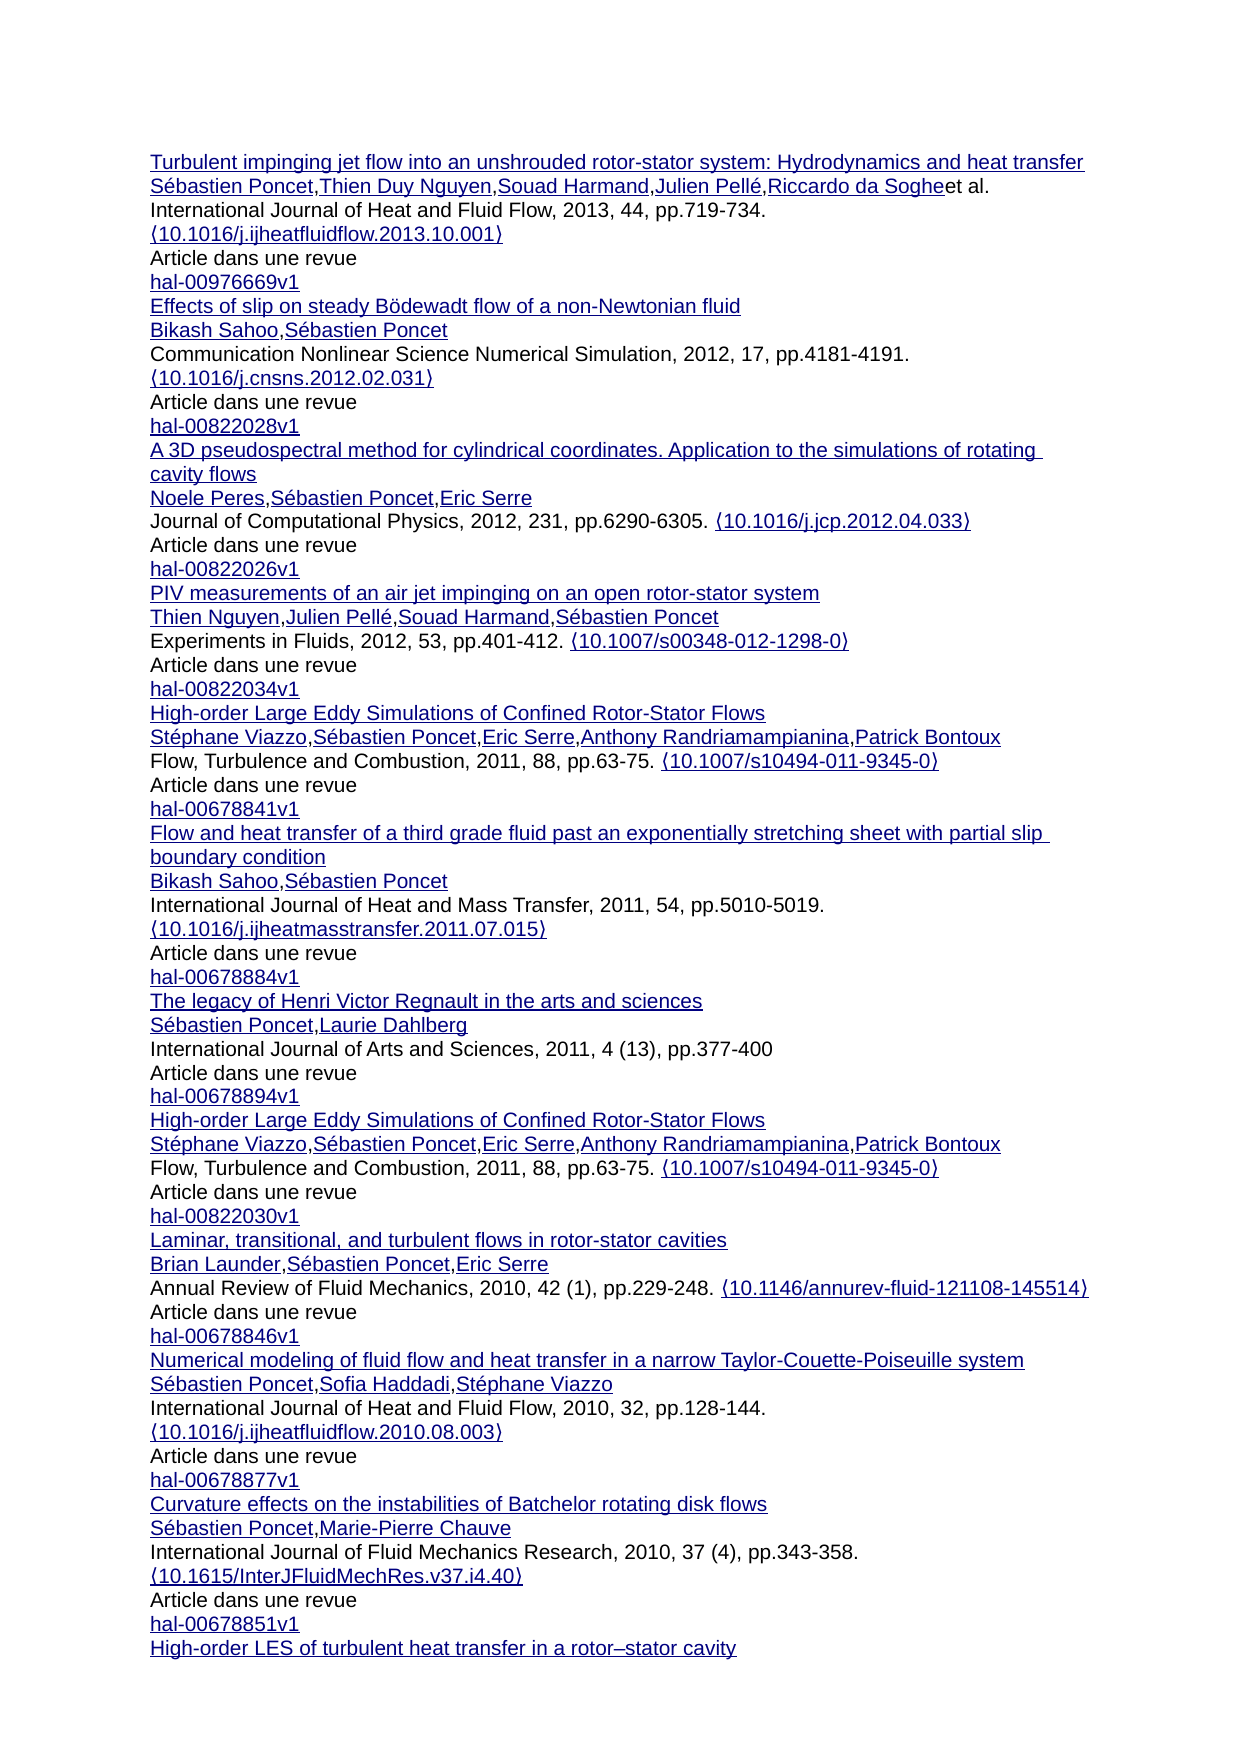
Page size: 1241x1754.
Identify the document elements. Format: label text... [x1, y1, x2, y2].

table_cell Turbulent impinging jet flow into an unshrouded rotor-stator system: Hydrodynamics and heat transfer Sébastien Poncet,Thien Duy Nguyen,Souad Harmand,Julien Pellé,Riccardo da Sogheet al. International Journal of Heat and Fluid Flow, 2013, 44, pp.719-734. ⟨10.1016/j.ijheatfluidflow.2013.10.001⟩ Article dans une revue hal-00976669v1 [150, 150, 1090, 294]
table_cell A 3D pseudospectral method for cylindrical coordinates. Application to the simulations of rotating cavity flows Noele Peres,Sébastien Poncet,Eric Serre Journal of Computational Physics, 2012, 231, pp.6290-6305. ⟨10.1016/j.jcp.2012.04.033⟩ Article dans une revue hal-00822026v1 [150, 438, 1090, 581]
table_cell The legacy of Henri Victor Regnault in the arts and sciences Sébastien Poncet,Laurie Dahlberg International Journal of Arts and Sciences, 2011, 4 (13), pp.377-400 Article dans une revue hal-00678894v1 [150, 989, 1090, 1108]
table_cell High-order LES of turbulent heat transfer in a rotor–stator cavity [150, 1635, 1090, 1659]
table_cell Flow and heat transfer of a third grade fluid past an exponentially stretching sheet with partial slip boundary condition Bikash Sahoo,Sébastien Poncet International Journal of Heat and Mass Transfer, 2011, 54, pp.5010-5019. ⟨10.1016/j.ijheatmasstransfer.2011.07.015⟩ Article dans une revue hal-00678884v1 [150, 821, 1090, 988]
table_cell PIV measurements of an air jet impinging on an open rotor-stator system Thien Nguyen,Julien Pellé,Souad Harmand,Sébastien Poncet Experiments in Fluids, 2012, 53, pp.401-412. ⟨10.1007/s00348-012-1298-0⟩ Article dans une revue hal-00822034v1 [150, 581, 1090, 701]
table_cell High-order Large Eddy Simulations of Confined Rotor-Stator Flows Stéphane Viazzo,Sébastien Poncet,Eric Serre,Anthony Randriamampianina,Patrick Bontoux Flow, Turbulence and Combustion, 2011, 88, pp.63-75. ⟨10.1007/s10494-011-9345-0⟩ Article dans une revue hal-00678841v1 [150, 701, 1090, 821]
table_cell High-order Large Eddy Simulations of Confined Rotor-Stator Flows Stéphane Viazzo,Sébastien Poncet,Eric Serre,Anthony Randriamampianina,Patrick Bontoux Flow, Turbulence and Combustion, 2011, 88, pp.63-75. ⟨10.1007/s10494-011-9345-0⟩ Article dans une revue hal-00822030v1 [150, 1108, 1090, 1228]
table_cell Numerical modeling of fluid flow and heat transfer in a narrow Taylor-Couette-Poiseuille system Sébastien Poncet,Sofia Haddadi,Stéphane Viazzo International Journal of Heat and Fluid Flow, 2010, 32, pp.128-144. ⟨10.1016/j.ijheatfluidflow.2010.08.003⟩ Article dans une revue hal-00678877v1 [150, 1348, 1090, 1492]
table_cell Effects of slip on steady Bödewadt flow of a non-Newtonian fluid Bikash Sahoo,Sébastien Poncet Communication Nonlinear Science Numerical Simulation, 2012, 17, pp.4181-4191. ⟨10.1016/j.cnsns.2012.02.031⟩ Article dans une revue hal-00822028v1 [150, 294, 1090, 437]
table_cell Laminar, transitional, and turbulent flows in rotor-stator cavities Brian Launder,Sébastien Poncet,Eric Serre Annual Review of Fluid Mechanics, 2010, 42 (1), pp.229-248. ⟨10.1146/annurev-fluid-121108-145514⟩ Article dans une revue hal-00678846v1 [150, 1228, 1090, 1348]
table_cell Curvature effects on the instabilities of Batchelor rotating disk flows Sébastien Poncet,Marie-Pierre Chauve International Journal of Fluid Mechanics Research, 2010, 37 (4), pp.343-358. ⟨10.1615/InterJFluidMechRes.v37.i4.40⟩ Article dans une revue hal-00678851v1 [150, 1492, 1090, 1635]
